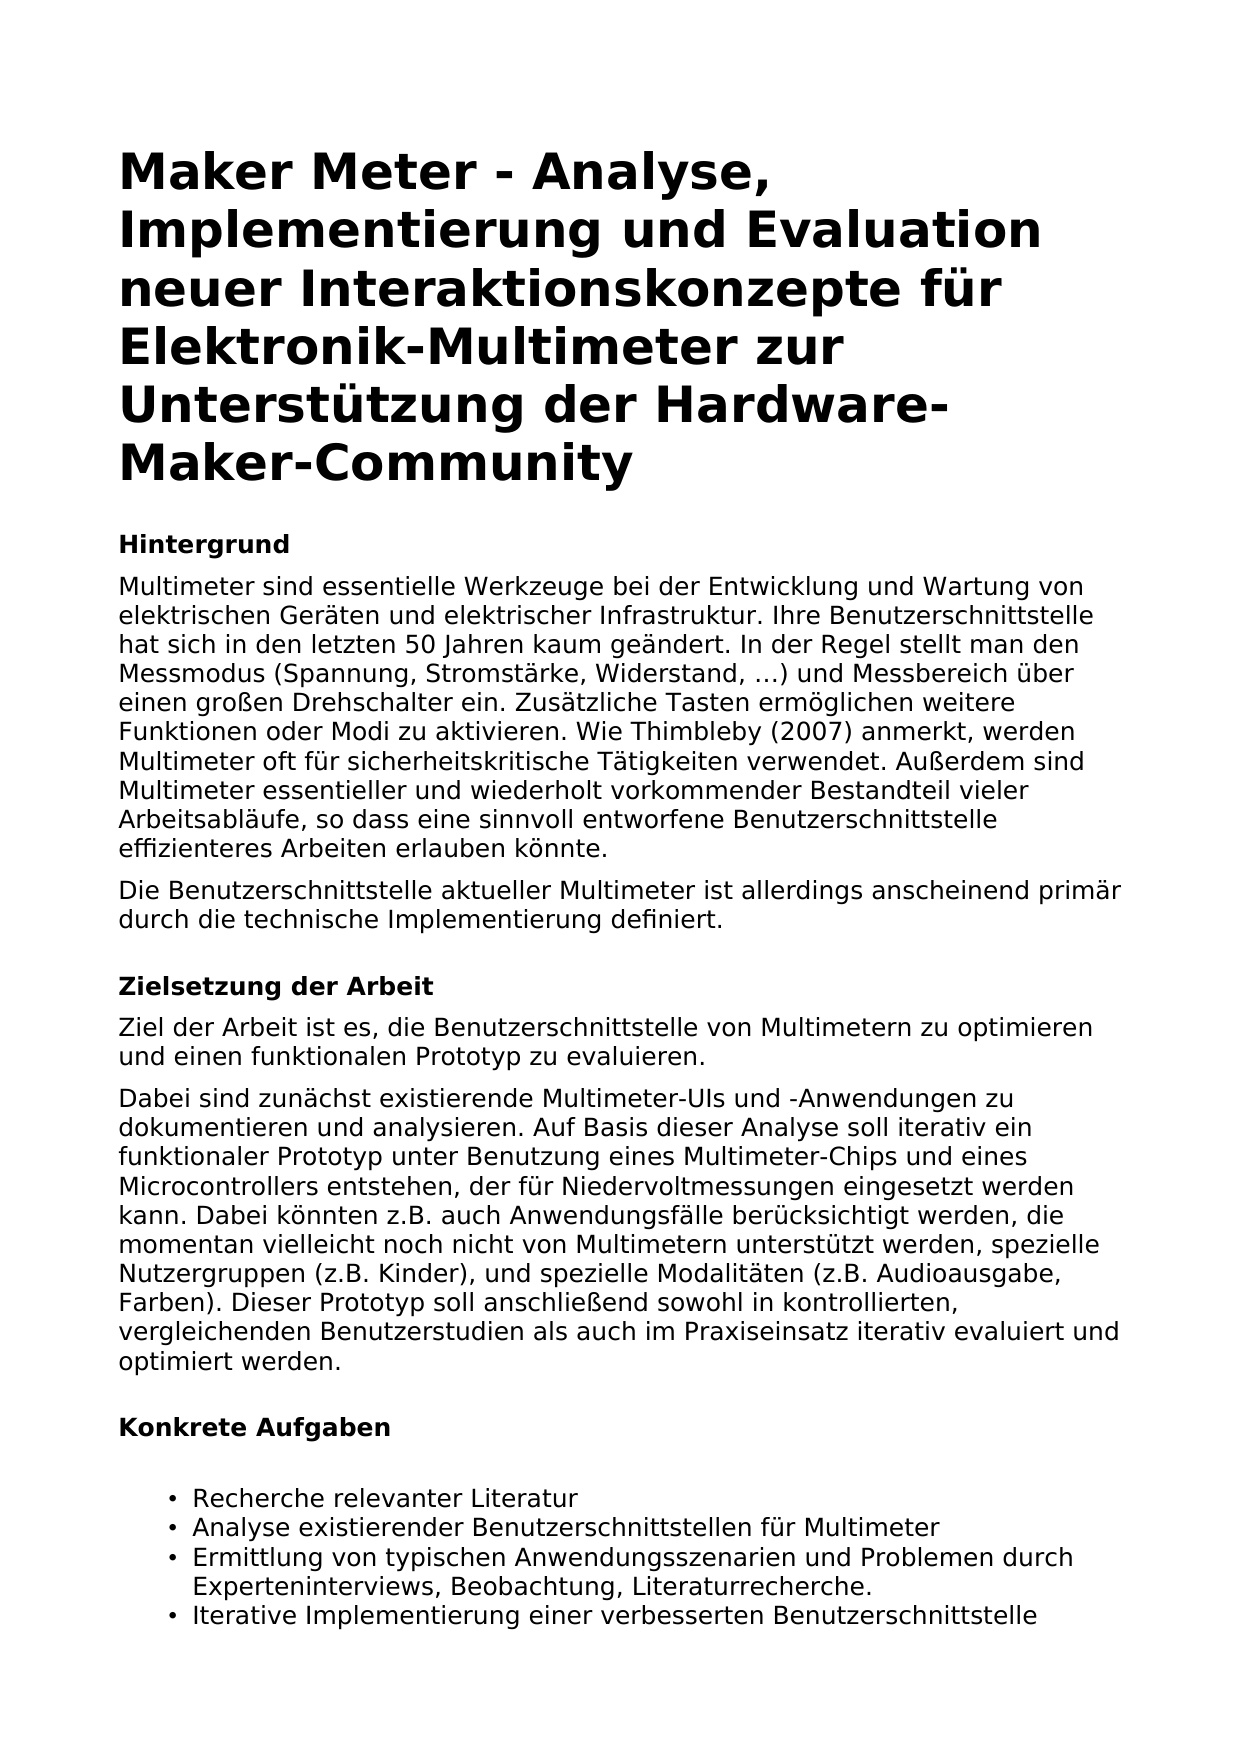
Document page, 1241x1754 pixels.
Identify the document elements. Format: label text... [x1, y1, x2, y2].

list Analyse existierender Benutzerschnittstellen für Multimeter [177, 1514, 1122, 1543]
list Recherche relevanter Literatur [177, 1484, 1122, 1514]
list Iterative Implementierung einer verbesserten Benutzerschnittstelle [177, 1601, 1122, 1630]
subtitle Hintergrund [118, 530, 1122, 559]
list Ermittlung von typischen Anwendungsszenarien und Problemen durch Experteninterviews, Beobachtung, Literaturrecherche. [177, 1543, 1122, 1601]
subtitle Zielsetzung der Arbeit [118, 972, 1122, 1001]
text Ziel der Arbeit ist es, die Benutzerschnittstelle von Multimetern zu optimieren und einen funktionalen Prototyp zu evaluieren. [118, 1013, 1122, 1072]
text Dabei sind zunächst existierende Multimeter-UIs und -Anwendungen zu dokumentieren und analysieren. Auf Basis dieser Analyse soll iterativ ein funktionaler Prototyp unter Benutzung eines Multimeter-Chips und eines Microcontrollers entstehen, der für Niedervoltmessungen eingesetzt werden kann. Dabei könnten z.B. auch Anwendungsfälle berücksichtigt werden, die momentan vielleicht noch nicht von Multimetern unterstützt werden, spezielle Nutzergruppen (z.B. Kinder), und spezielle Modalitäten (z.B. Audioausgabe, Farben). Dieser Prototyp soll anschließend sowohl in kontrollierten, vergleichenden Benutzerstudien als auch im Praxiseinsatz iterativ evaluiert und optimiert werden. [118, 1084, 1122, 1376]
text Die Benutzerschnittstelle aktueller Multimeter ist allerdings anscheinend primär durch die technische Implementierung definiert. [118, 876, 1122, 934]
subtitle Maker Meter - Analyse, Implementierung und Evaluation neuer Interaktionskonzepte für Elektronik-Multimeter zur Unterstützung der Hardware-Maker-Community [118, 143, 1122, 492]
subtitle Konkrete Aufgaben [118, 1413, 1122, 1442]
text Multimeter sind essentielle Werkzeuge bei der Entwicklung und Wartung von elektrischen Geräten und elektrischer Infrastruktur. Ihre Benutzerschnittstelle hat sich in den letzten 50 Jahren kaum geändert. In der Regel stellt man den Messmodus (Spannung, Stromstärke, Widerstand, …) und Messbereich über einen großen Drehschalter ein. Zusätzliche Tasten ermöglichen weitere Funktionen oder Modi zu aktivieren. Wie Thimbleby (2007) anmerkt, werden Multimeter oft für sicherheitskritische Tätigkeiten verwendet. Außerdem sind Multimeter essentieller und wiederholt vorkommender Bestandteil vieler Arbeitsabläufe, so dass eine sinnvoll entworfene Benutzerschnittstelle effizienteres Arbeiten erlauben könnte. [118, 572, 1122, 863]
